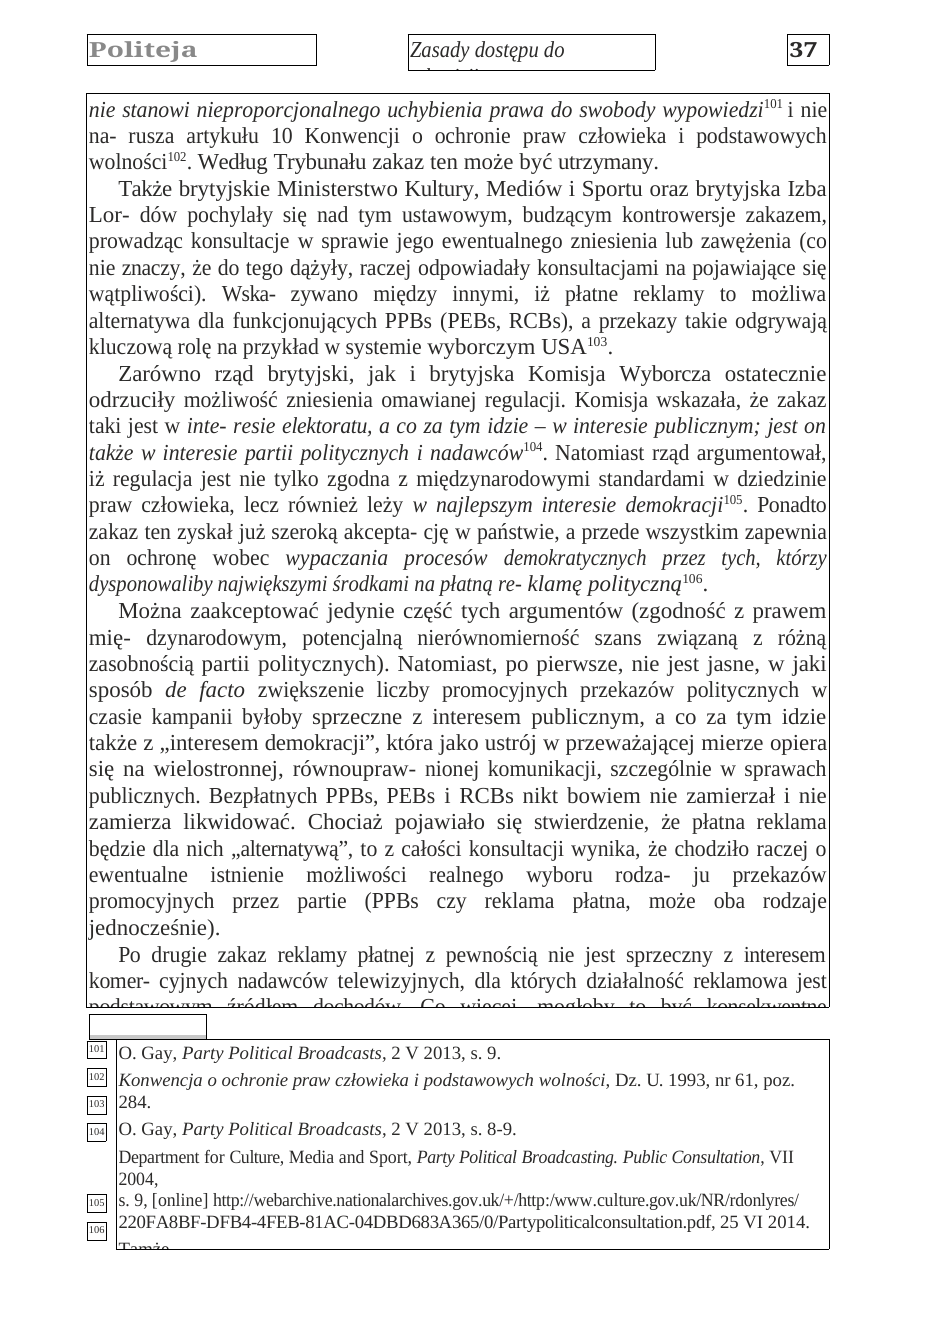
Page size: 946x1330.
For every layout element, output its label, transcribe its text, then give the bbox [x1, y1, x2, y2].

text 379 [789, 35, 829, 65]
text 105 [89, 1197, 106, 1209]
text Konwencja o ochronie praw człowieka i podstawowych wolności, Dz. U. 1993, nr 61, poz. 284. [118, 1069, 828, 1112]
text O. Gay, Party Political Broadcasts, 2 V 2013, s. 9. [118, 1042, 828, 1063]
text Department for Culture, Media and Sport, Party Political Broadcasting. Public Consultation, VII 2004, [118, 1146, 828, 1189]
text Także brytyjskie Ministerstwo Kultury, Mediów i Sportu oraz brytyjska Izba Lor- dów pochylały się nad tym ustawowym, budzącym kontrowersje zakazem, prowadząc konsultacje w sprawie jego ewentualnego zniesienia lub zawężenia (co nie znaczy, że do tego dążyły, raczej odpowiadały konsultacjami na pojawiające się wątpliwości). Wska- zywano między innymi, iż płatne reklamy to możliwa alternatywa dla funkcjonujących PPBs (PEBs, RCBs), a przekazy takie odgrywają kluczową rolę na przykład w systemie wyborczym USA103. [89, 175, 827, 359]
text 106 [89, 1224, 106, 1236]
text nie stanowi nieproporcjonalnego uchybienia prawa do swobody wypowiedzi101 i nie na- rusza artykułu 10 Konwencji o ochronie praw człowieka i podstawowych wolności102. Według Trybunału zakaz ten może być utrzymany. [89, 96, 827, 175]
text 104 [89, 1126, 106, 1138]
text Tamże. [118, 1238, 199, 1248]
text Zasady dostępu do telewizji… [410, 37, 655, 70]
text 103 [89, 1098, 106, 1110]
text Politeja 9(39)/2015 [89, 35, 316, 65]
text 101 [89, 1043, 106, 1055]
text 102 [89, 1071, 106, 1083]
text s. 9, [online] http://webarchive.nationalarchives.gov.uk/+/http:/www.culture.gov.uk/NR/rdonlyres/ 220FA8BF-DFB4-4FEB-81AC-04DBD683A365/0/Partypoliticalconsultation.pdf, 25 VI 2014. [118, 1189, 827, 1232]
text O. Gay, Party Political Broadcasts, 2 V 2013, s. 8-9. [118, 1118, 828, 1140]
text Zarówno rząd brytyjski, jak i brytyjska Komisja Wyborcza ostatecznie odrzuciły możliwość zniesienia omawianej regulacji. Komisja wskazała, że zakaz taki jest w inte- resie elektoratu, a co za tym idzie – w interesie publicznym; jest on także w interesie partii politycznych i nadawców104. Natomiast rząd argumentował, iż regulacja jest nie tylko zgodna z międzynarodowymi standardami w dziedzinie praw człowieka, lecz również leży w najlepszym interesie demokracji105. Ponadto zakaz ten zyskał już szeroką akcepta- cję w państwie, a przede wszystkim zapewnia on ochronę wobec wypaczania procesów demokratycznych przez tych, którzy dysponowaliby największymi środkami na płatną re- klamę polityczną106. [89, 360, 827, 597]
text Po drugie zakaz reklamy płatnej z pewnością nie jest sprzeczny z interesem komer- cyjnych nadawców telewizyjnych, dla których działalność reklamowa jest podstawowym źródłem dochodów. Co więcej, mogłoby to być konsekwentne uzupełnienie już istnieją- [89, 941, 827, 1007]
text Można zaakceptować jedynie część tych argumentów (zgodność z prawem mię- dzynarodowym, potencjalną nierównomierność szans związaną z różną zasobnością partii politycznych). Natomiast, po pierwsze, nie jest jasne, w jaki sposób de facto zwiększenie liczby promocyjnych przekazów politycznych w czasie kampanii byłoby sprzeczne z interesem publicznym, a co za tym idzie także z „interesem demokracji”, która jako ustrój w przeważającej mierze opiera się na wielostronnej, równoupraw- nionej komunikacji, szczególnie w sprawach publicznych. Bezpłatnych PPBs, PEBs i RCBs nikt bowiem nie zamierzał i nie zamierza likwidować. Chociaż pojawiało się stwierdzenie, że płatna reklama będzie dla nich „alternatywą”, to z całości konsultacji wynika, że chodziło raczej o ewentualne istnienie możliwości realnego wyboru rodza- ju przekazów promocyjnych przez partie (PPBs czy reklama płatna, może oba rodzaje jednocześnie). [89, 597, 827, 940]
